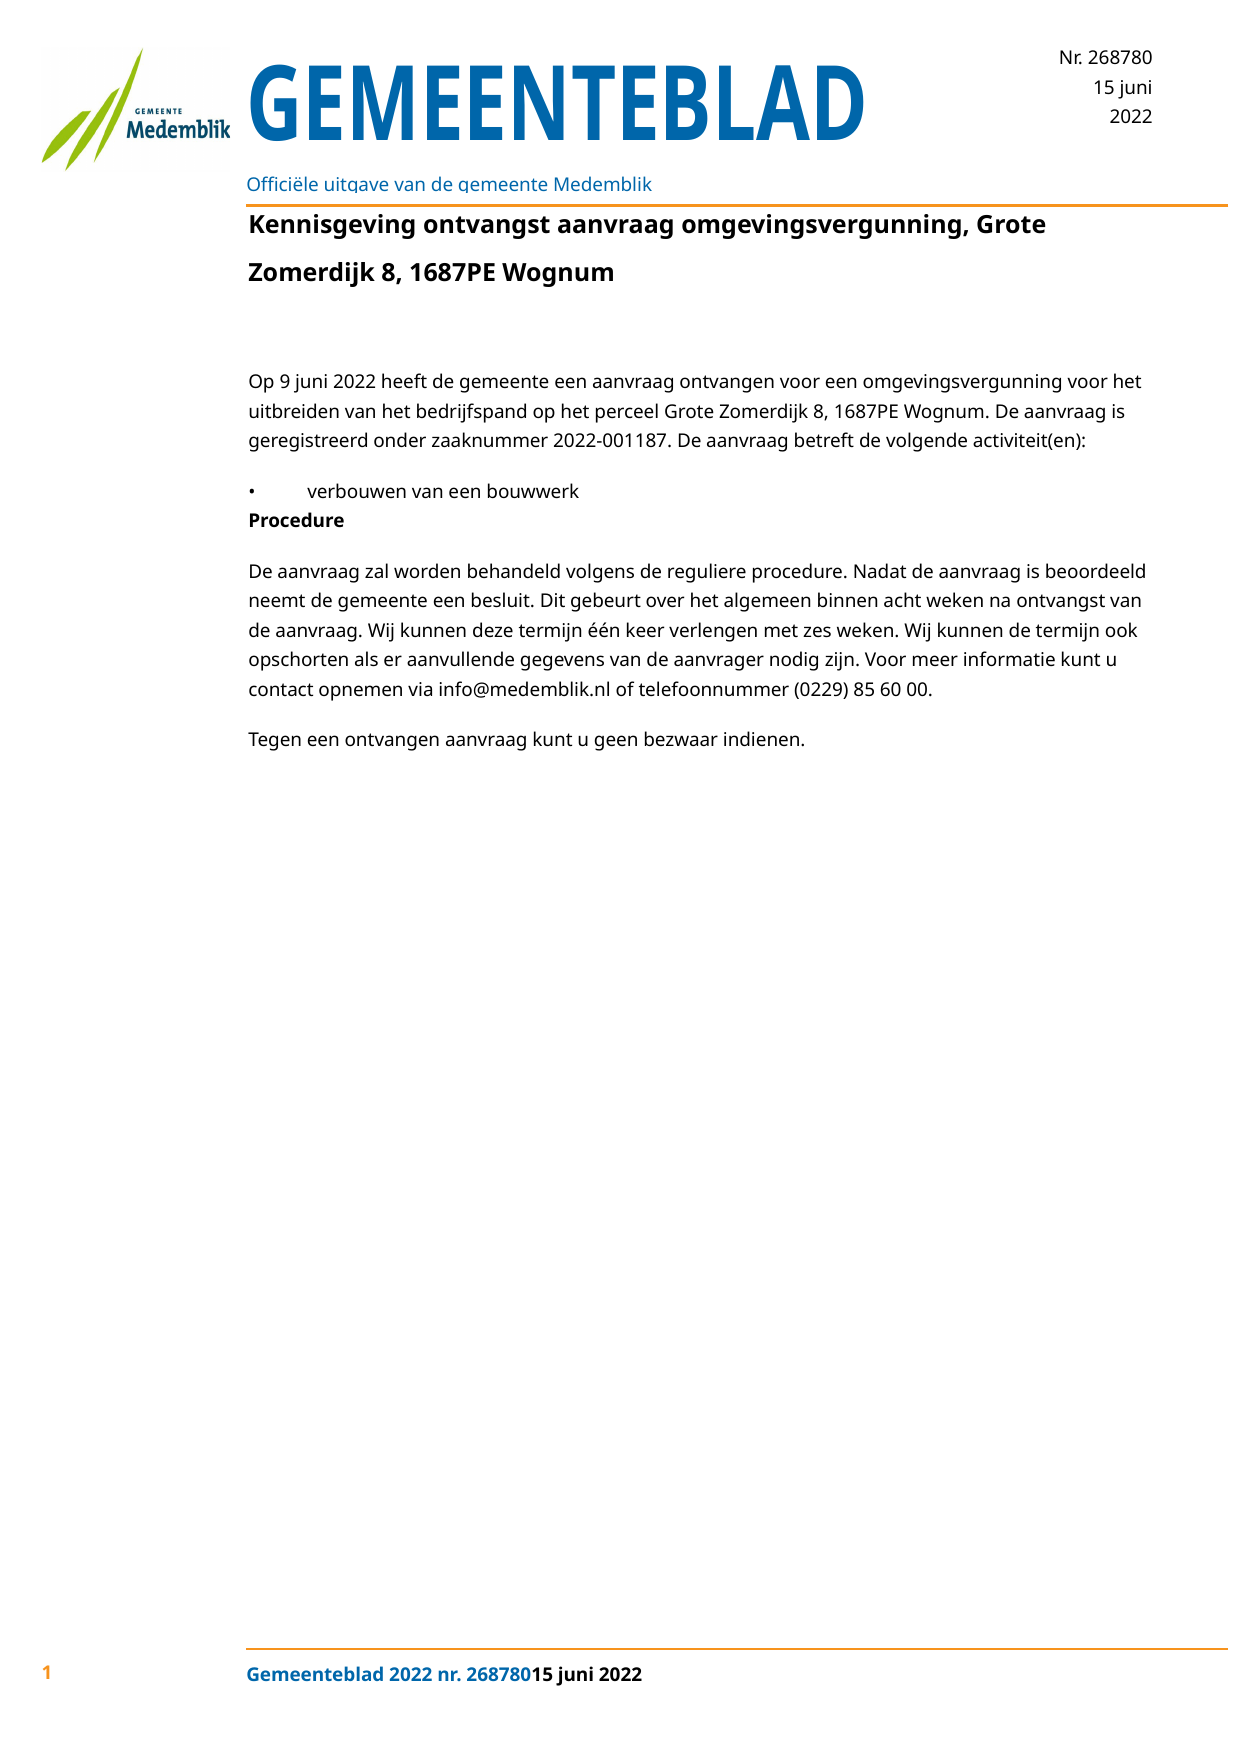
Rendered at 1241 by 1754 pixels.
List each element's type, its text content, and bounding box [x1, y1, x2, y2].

text Kennisgeving ontvangst aanvraag omgevingsvergunning, Grote Zomerdijk 8, 1687PE Wognum [248, 207, 1152, 288]
picture [41, 47, 231, 172]
text De aanvraag zal worden behandeld volgens de reguliere procedure. Nadat de aanvraag is beoordeeld neemt de gemeente een besluit. Dit gebeurt over het algemeen binnen acht weken na ontvangst van de aanvraag. Wij kunnen deze termijn één keer verlengen met zes weken. Wij kunnen de termijn ook opschorten als er aanvullende gegevens van de aanvrager nodig zijn. Voor meer informatie kunt u contact opnemen via info@medemblik.nl of telefoonnummer (0229) 85 60 00. [248, 558, 1152, 702]
text Procedure [248, 507, 1152, 533]
text Tegen een ontvangen aanvraag kunt u geen bezwaar indienen. [248, 727, 1152, 752]
text Op 9 juni 2022 heeft de gemeente een aanvraag ontvangen voor een omgevingsvergunning voor het uitbreiden van het bedrijfspand op het perceel Grote Zomerdijk 8, 1687PE Wognum. De aanvraag is geregistreerd onder zaaknummer 2022-001187. De aanvraag betreft de volgende activiteit(en): [248, 368, 1152, 453]
list verbouwen van een bouwwerk [248, 478, 1152, 504]
